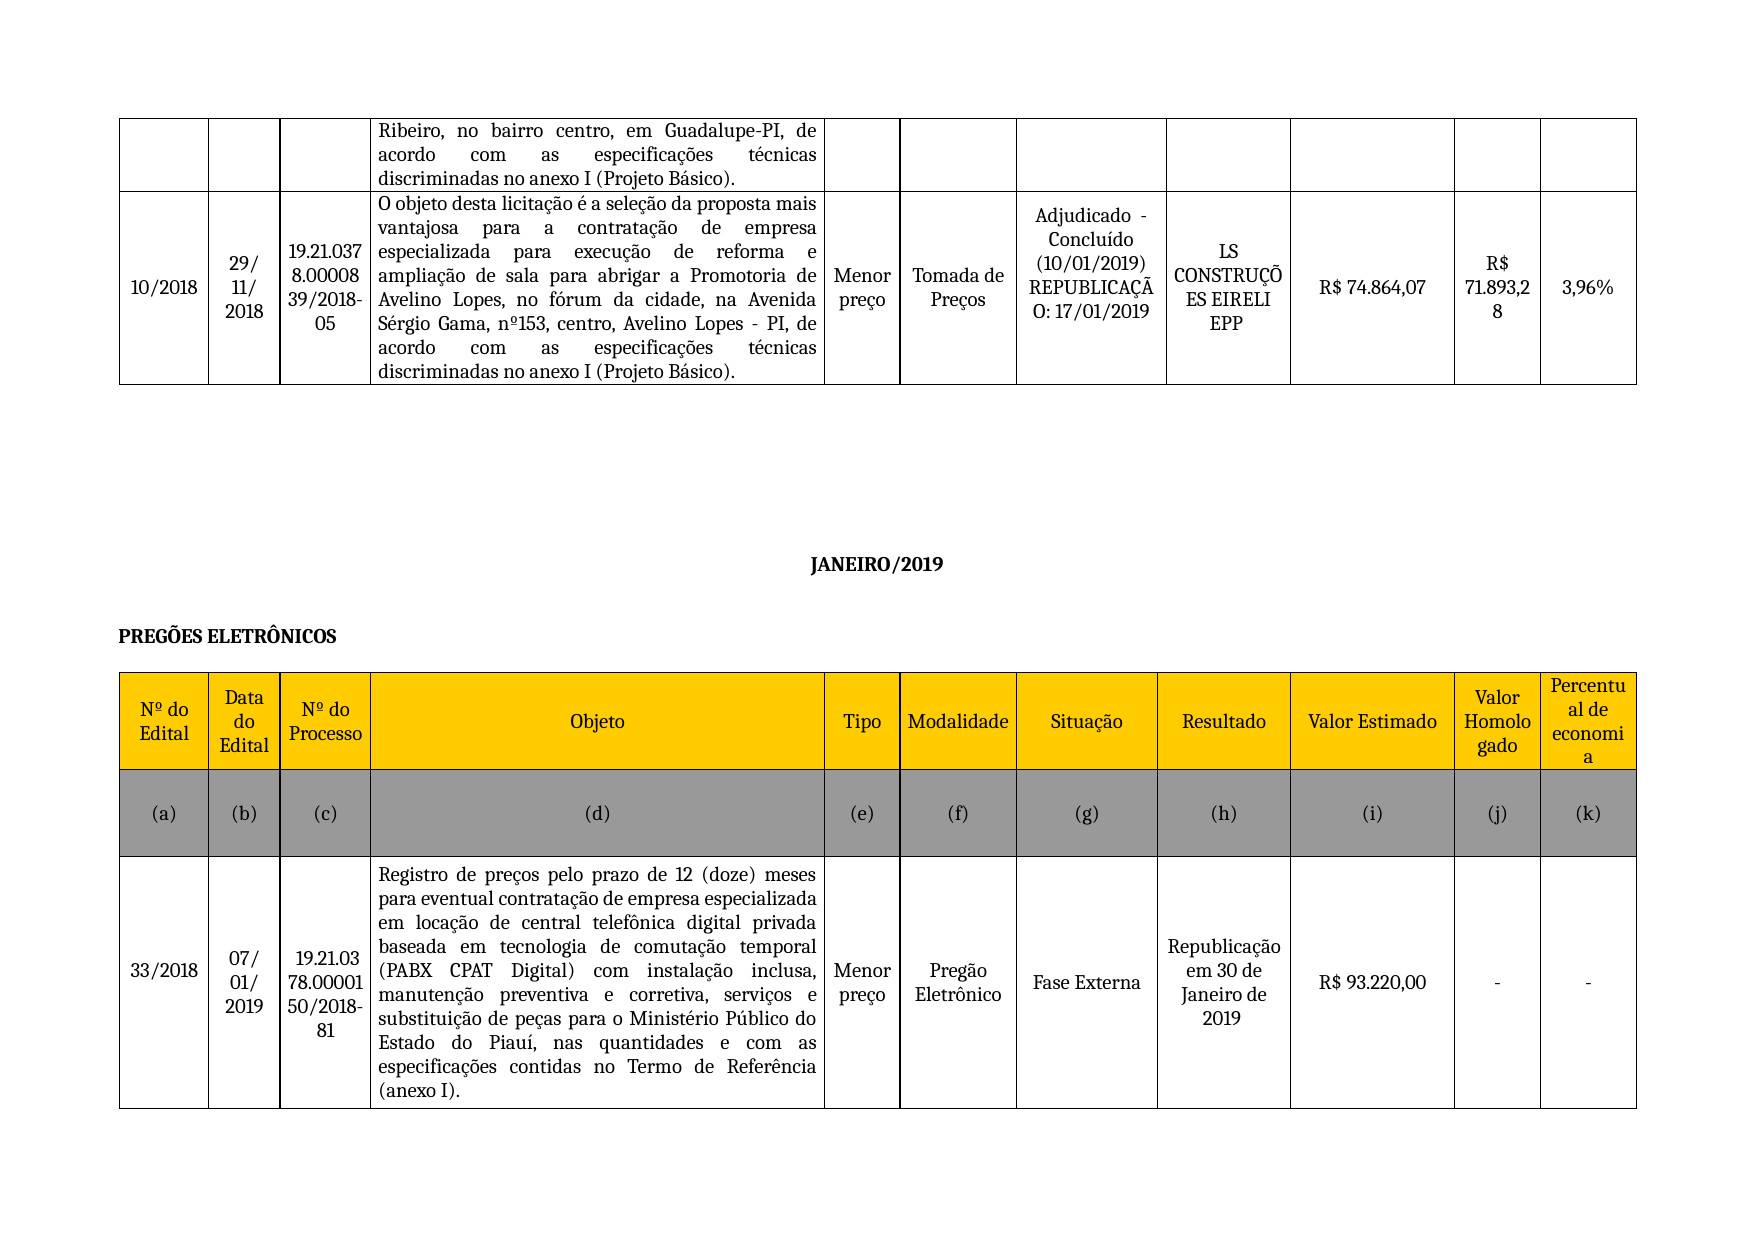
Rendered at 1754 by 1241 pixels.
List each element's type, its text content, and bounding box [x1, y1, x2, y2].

table_header Situação [1017, 673, 1157, 769]
table_header Objeto [371, 673, 824, 769]
table_cell Republicação em 30 de Janeiro de 2019 [1158, 857, 1290, 1108]
table_cell Menor preço [825, 192, 899, 384]
table_header Tipo [825, 673, 899, 769]
table_cell R$ 93.220,00 [1291, 857, 1454, 1108]
table_header Percentual de economia [1541, 673, 1636, 769]
text JANEIRO/2019 [118, 552, 1636, 576]
table_cell (i) [1291, 770, 1454, 856]
table_cell (f) [901, 770, 1016, 856]
table_cell [281, 119, 370, 191]
table_cell Tomada de Preços [901, 192, 1016, 384]
table_cell [901, 119, 1016, 191]
table_cell (b) [209, 770, 279, 856]
table_cell Fase Externa [1017, 857, 1157, 1108]
table_cell Ribeiro, no bairro centro, em Guadalupe-PI, de acordo com as especificações técnicas discriminadas no anexo I (Projeto Básico). [371, 119, 824, 191]
table_cell 29/ 11/ 2018 [209, 192, 279, 384]
table_cell 33/2018 [120, 857, 208, 1108]
table_cell Pregão Eletrônico [901, 857, 1016, 1108]
table_cell (k) [1541, 770, 1636, 856]
table_cell [1291, 119, 1454, 191]
table_header Modalidade [901, 673, 1016, 769]
table_cell Adjudicado - Concluído (10/01/2019) REPUBLICAÇÃO: 17/01/2019 [1017, 192, 1166, 384]
table_header Valor Homologado [1455, 673, 1540, 769]
table_cell - [1541, 857, 1636, 1108]
table_cell O objeto desta licitação é a seleção da proposta mais vantajosa para a contratação de empresa especializada para execução de reforma e ampliação de sala para abrigar a Promotoria de Avelino Lopes, no fórum da cidade, na Avenida Sérgio Gama, nº153, centro, Avelino Lopes - PI, de acordo com as especificações técnicas discriminadas no anexo I (Projeto Básico). [371, 192, 824, 384]
table_cell 07/ 01/ 2019 [209, 857, 279, 1108]
table_cell (h) [1158, 770, 1290, 856]
table_cell [1017, 119, 1166, 191]
table_header Valor Estimado [1291, 673, 1454, 769]
table_header Data do Edital [209, 673, 279, 769]
table_header Resultado [1158, 673, 1290, 769]
table_cell (d) [371, 770, 824, 856]
text PREGÕES ELETRÔNICOS [118, 624, 1636, 648]
table_cell [120, 119, 208, 191]
table_cell Menor preço [825, 857, 899, 1108]
table_cell (g) [1017, 770, 1157, 856]
table_cell [825, 119, 899, 191]
table_cell [1455, 119, 1540, 191]
table_cell R$ 71.893,28 [1455, 192, 1540, 384]
table_cell (e) [825, 770, 899, 856]
table_cell (c) [281, 770, 370, 856]
table_cell LS CONSTRUÇÕES EIRELI EPP [1167, 192, 1290, 384]
table_cell [209, 119, 279, 191]
table_cell Registro de preços pelo prazo de 12 (doze) meses para eventual contratação de empresa especializada em locação de central telefônica digital privada baseada em tecnologia de comutação temporal (PABX CPAT Digital) com instalação inclusa, manutenção preventiva e corretiva, serviços e substituição de peças para o Ministério Público do Estado do Piauí, nas quantidades e com as especificações contidas no Termo de Referência (anexo I). [371, 857, 824, 1108]
table_cell (j) [1455, 770, 1540, 856]
table_cell 19.21.0378.0000839/2018-05 [281, 192, 370, 384]
table_header Nº do Edital [120, 673, 208, 769]
table_cell (a) [120, 770, 208, 856]
table_header Nº do Processo [281, 673, 370, 769]
table_cell [1541, 119, 1636, 191]
table_cell [1167, 119, 1290, 191]
table_cell 3,96% [1541, 192, 1636, 384]
table_cell 19.21.0378.0000150/2018-81 [281, 857, 370, 1108]
table_cell - [1455, 857, 1540, 1108]
table_cell R$ 74.864,07 [1291, 192, 1454, 384]
table_cell 10/2018 [120, 192, 208, 384]
